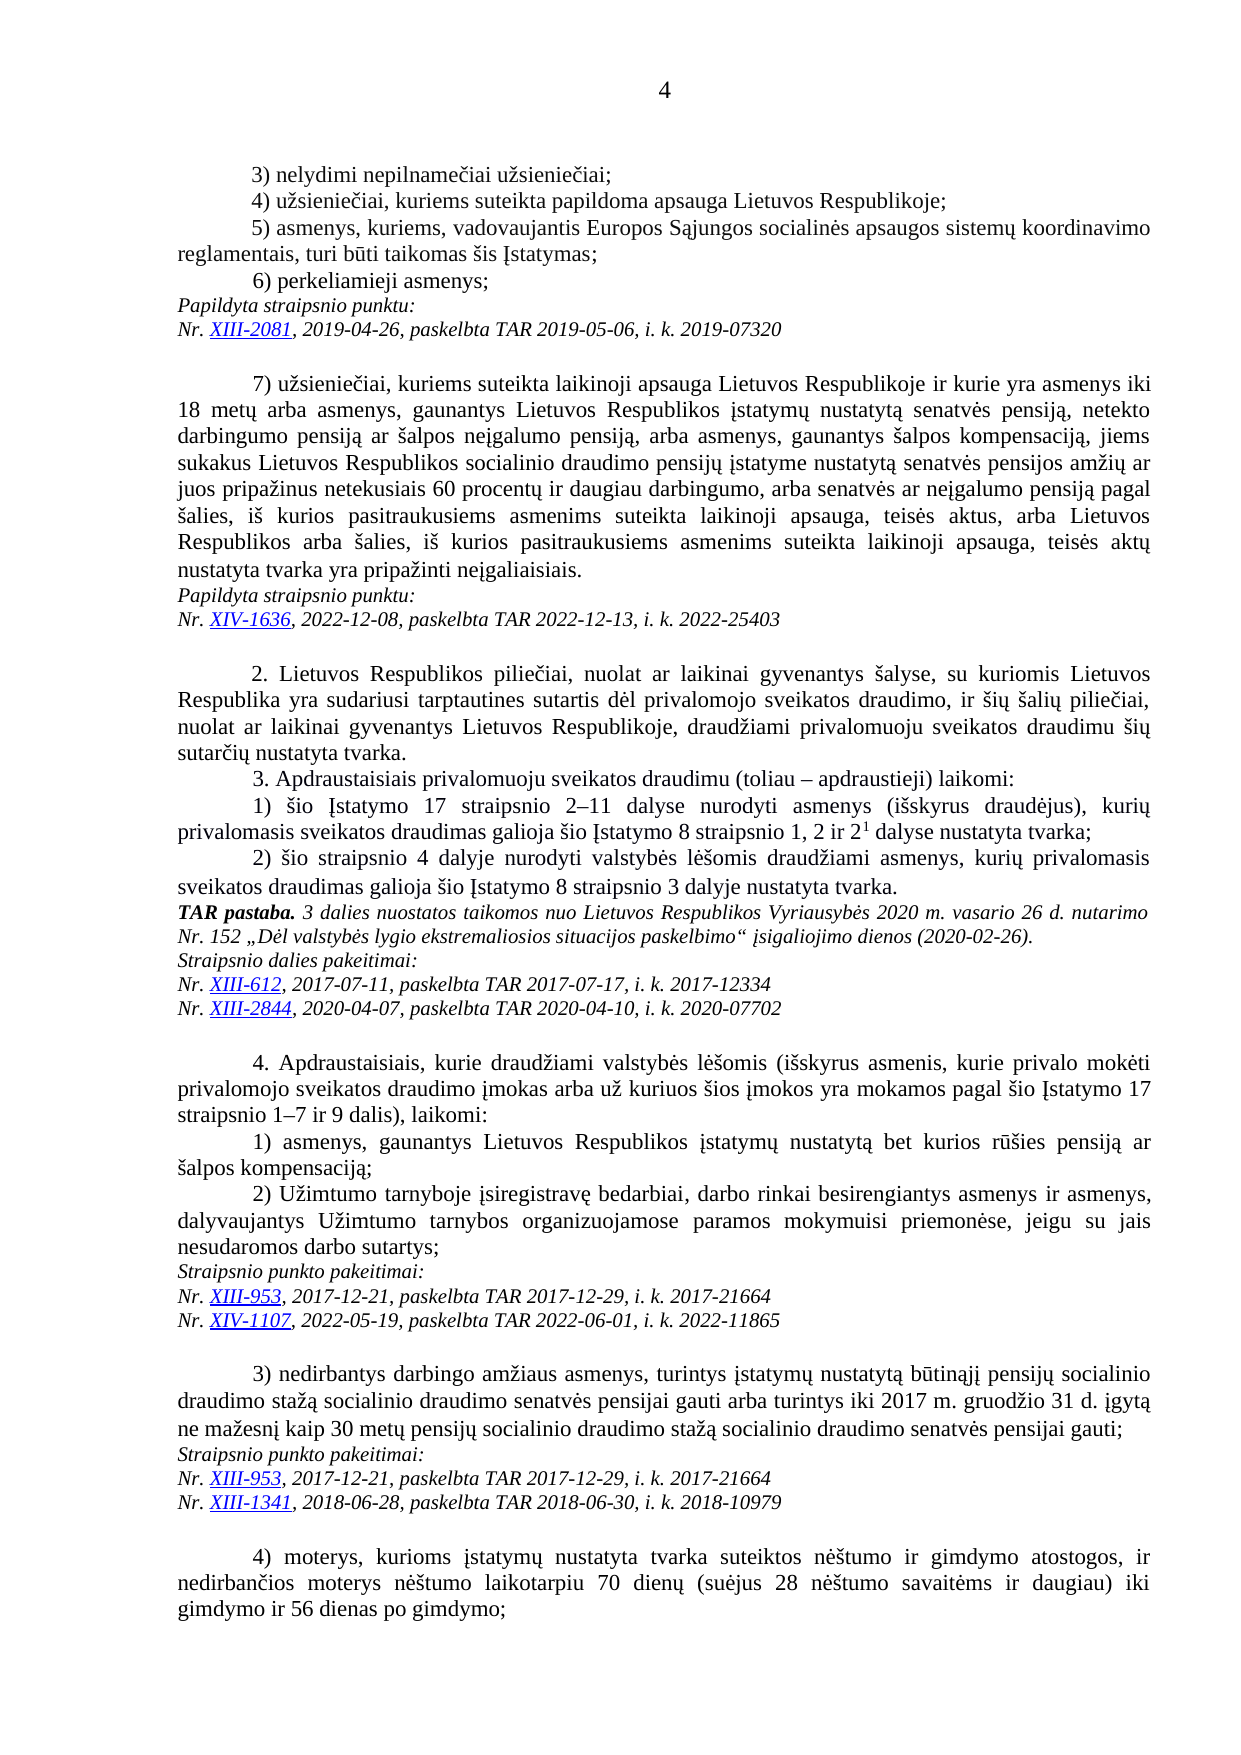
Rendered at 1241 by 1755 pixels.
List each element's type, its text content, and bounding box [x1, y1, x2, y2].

text 3) nedirbantys darbingo amžiaus asmenys, turintys įstatymų nustatytą būtinąjį pensijų socialinio draudimo stažą socialinio draudimo senatvės pensijai gauti arba turintys iki 2017 m. gruodžio 31 d. įgytą ne mažesnį kaip 30 metų pensijų socialinio draudimo stažą socialinio draudimo senatvės pensijai gauti; [177, 1360, 1152, 1442]
text Nr. XIV-1107, 2022-05-19, paskelbta TAR 2022-06-01, i. k. 2022-11865 [177, 1308, 1152, 1332]
text Papildyta straipsnio punktu: [177, 293, 1152, 317]
text 2. Lietuvos Respublikos piliečiai, nuolat ar laikinai gyvenantys šalyse, su kuriomis Lietuvos Respublika yra sudariusi tarptautines sutartis dėl privalomojo sveikatos draudimo, ir šių šalių piliečiai, nuolat ar laikinai gyvenantys Lietuvos Respublikoje, draudžiami privalomuoju sveikatos draudimu šių sutarčių nustatyta tvarka. [177, 660, 1152, 765]
text Nr. XIII-953, 2017-12-21, paskelbta TAR 2017-12-29, i. k. 2017-21664 [177, 1283, 1152, 1308]
text 2) Užimtumo tarnyboje įsiregistravę bedarbiai, darbo rinkai besirengiantys asmenys ir asmenys, dalyvaujantys Užimtumo tarnybos organizuojamose paramos mokymuisi priemonėse, jeigu su jais nesudaromos darbo sutartys; [177, 1180, 1152, 1259]
text TAR pastaba. 3 dalies nuostatos taikomos nuo Lietuvos Respublikos Vyriausybės 2020 m. vasario 26 d. nutarimo Nr. 152 „Dėl valstybės lygio ekstremaliosios situacijos paskelbimo“ įsigaliojimo dienos (2020-02-26). [177, 899, 1152, 948]
text 3) nelydimi nepilnamečiai užsieniečiai; [177, 161, 1152, 188]
text Straipsnio punkto pakeitimai: [177, 1259, 1152, 1283]
text Nr. XIII-612, 2017-07-11, paskelbta TAR 2017-07-17, i. k. 2017-12334 [177, 972, 1152, 996]
text 1) asmenys, gaunantys Lietuvos Respublikos įstatymų nustatytą bet kurios rūšies pensiją ar šalpos kompensaciją; [177, 1128, 1152, 1180]
text 4) moterys, kurioms įstatymų nustatyta tvarka suteiktos nėštumo ir gimdymo atostogos, ir nedirbančios moterys nėštumo laikotarpiu 70 dienų (suėjus 28 nėštumo savaitėms ir daugiau) iki gimdymo ir 56 dienas po gimdymo; [177, 1543, 1152, 1622]
text Straipsnio dalies pakeitimai: [177, 948, 1152, 972]
text 4. Apdraustaisiais, kurie draudžiami valstybės lėšomis (išskyrus asmenis, kurie privalo mokėti privalomojo sveikatos draudimo įmokas arba už kuriuos šios įmokos yra mokamos pagal šio Įstatymo 17 straipsnio 1–7 ir 9 dalis), laikomi: [177, 1049, 1152, 1128]
text 3. Apdraustaisiais privalomuoju sveikatos draudimu (toliau – apdraustieji) laikomi: [177, 765, 1152, 792]
text 2) šio straipsnio 4 dalyje nurodyti valstybės lėšomis draudžiami asmenys, kurių privalomasis sveikatos draudimas galioja šio Įstatymo 8 straipsnio 3 dalyje nustatyta tvarka. [177, 844, 1152, 899]
text 6) perkeliamieji asmenys; [177, 267, 1152, 293]
text 4) užsieniečiai, kuriems suteikta papildoma apsauga Lietuvos Respublikoje; [177, 188, 1152, 214]
text Straipsnio punkto pakeitimai: [177, 1442, 1152, 1466]
text Nr. XIII-2081, 2019-04-26, paskelbta TAR 2019-05-06, i. k. 2019-07320 [177, 317, 1152, 341]
text Nr. XIII-1341, 2018-06-28, paskelbta TAR 2018-06-30, i. k. 2018-10979 [177, 1490, 1152, 1514]
text Nr. XIII-2844, 2020-04-07, paskelbta TAR 2020-04-10, i. k. 2020-07702 [177, 996, 1152, 1020]
text Papildyta straipsnio punktu: [177, 583, 1152, 607]
text 1) šio Įstatymo 17 straipsnio 2–11 dalyse nurodyti asmenys (išskyrus draudėjus), kurių privalomasis sveikatos draudimas galioja šio Įstatymo 8 straipsnio 1, 2 ir 21 dalyse nustatyta tvarka; [177, 792, 1152, 844]
text 7) užsieniečiai, kuriems suteikta laikinoji apsauga Lietuvos Respublikoje ir kurie yra asmenys iki 18 metų arba asmenys, gaunantys Lietuvos Respublikos įstatymų nustatytą senatvės pensiją, netekto darbingumo pensiją ar šalpos neįgalumo pensiją, arba asmenys, gaunantys šalpos kompensaciją, jiems sukakus Lietuvos Respublikos socialinio draudimo pensijų įstatyme nustatytą senatvės pensijos amžių ar juos pripažinus netekusiais 60 procentų ir daugiau darbingumo, arba senatvės ar neįgalumo pensiją pagal šalies, iš kurios pasitraukusiems asmenims suteikta laikinoji apsauga, teisės aktus, arba Lietuvos Respublikos arba šalies, iš kurios pasitraukusiems asmenims suteikta laikinoji apsauga, teisės aktų nustatyta tvarka yra pripažinti neįgaliaisiais. [177, 370, 1152, 583]
text Nr. XIV-1636, 2022-12-08, paskelbta TAR 2022-12-13, i. k. 2022-25403 [177, 607, 1152, 631]
text Nr. XIII-953, 2017-12-21, paskelbta TAR 2017-12-29, i. k. 2017-21664 [177, 1466, 1152, 1490]
text 5) asmenys, kuriems, vadovaujantis Europos Sąjungos socialinės apsaugos sistemų koordinavimo reglamentais, turi būti taikomas šis Įstatymas; [177, 214, 1152, 267]
